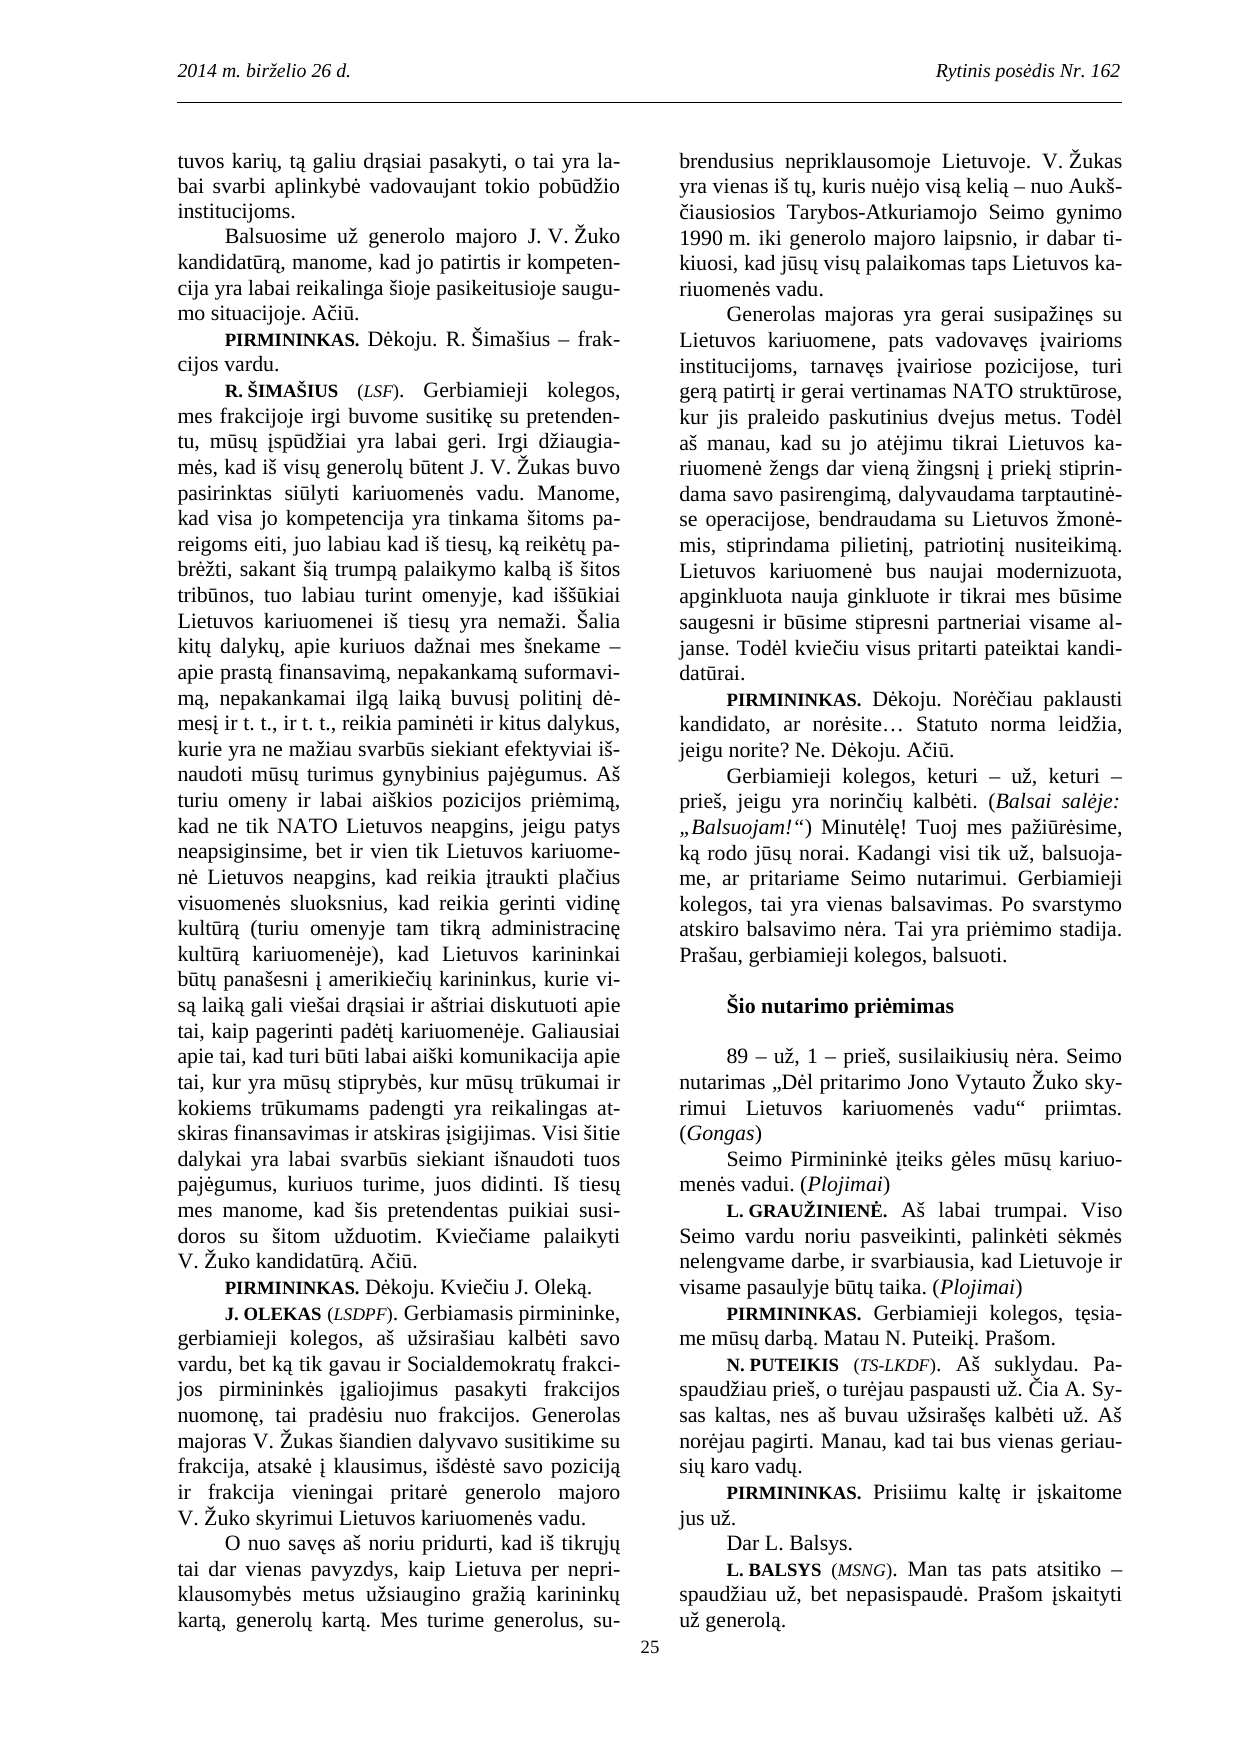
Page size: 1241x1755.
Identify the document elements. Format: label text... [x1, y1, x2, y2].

text PIRMININKAS. Pri­si­i­mu kal­tę ir įskai­to­me jus už. [679, 1479, 1122, 1530]
text Ger­bia­mie­ji ko­le­gos, ke­tu­ri – už, ke­tu­ri – prieš, jei­gu yra no­rin­čių kal­bė­ti. (Bal­sai sa­lė­je: „Bal­suo­jam!“) Mi­nu­tė­lę! Tuoj mes pa­žiū­rė­si­me, ką ro­do jū­sų no­rai. Ka­dan­gi vi­si tik už, bal­suo­ja­me, ar pri­ta­ria­me Sei­mo nu­ta­ri­mui. Ger­bia­mie­ji ko­le­gos, tai yra vie­nas bal­sa­vi­mas. Po svars­ty­mo at­ski­ro bal­sa­vi­mo nė­ra. Tai yra pri­ėmi­mo sta­di­ja. Pra­šau, ger­bia­mie­ji ko­le­gos, bal­suo­ti. [679, 763, 1122, 968]
text L. BALSYS (MSNG). Man tas pats at­si­ti­ko – spau­džiau už, bet nepa­si­spau­dė. Pra­šom įskai­ty­ti už ge­ne­ro­lą. [679, 1556, 1122, 1633]
text O nuo sa­vęs aš no­riu pri­dur­ti, kad iš tik­rų­jų tai dar vie­nas pa­vyz­dys, kaip Lie­tu­va per ne­pri­klau­so­my­bės me­tus už­si­au­gi­no gra­žią ka­ri­nin­kų kar­tą, ge­ne­ro­lų kar­tą. Mes tu­ri­me ge­ne­ro­lus, su­ [177, 1530, 620, 1633]
text PIRMININKAS. Dė­ko­ju. No­rė­čiau pa­klaus­ti kan­di­da­to, ar no­rė­si­te… Sta­tu­to nor­ma lei­džia, jei­gu no­ri­te? Ne. Dė­ko­ju. Ačiū. [679, 686, 1122, 763]
text PIRMININKAS. Dė­ko­ju. R. Ši­ma­šius – frak­ci­jos var­du. [177, 326, 620, 377]
text Bal­suo­si­me už ge­ne­ro­lo ma­jo­ro J. V. Žu­ko kan­di­da­tū­rą, ma­no­me, kad jo pa­tir­tis ir kom­pe­ten­ci­ja yra la­bai rei­ka­lin­ga šio­je pa­si­kei­tu­sio­je sau­gu­mo si­tu­a­ci­jo­je. Ačiū. [177, 223, 620, 326]
text Dar L. Bal­sys. [679, 1530, 1122, 1556]
text 89 – už, 1 – prieš, su­si­lai­kiu­sių nė­ra. Sei­mo nu­ta­ri­mas „Dėl pri­ta­ri­mo Jo­no Vy­tau­to Žu­ko sky­ri­mui Lie­tu­vos ka­riuo­me­nės va­du“ pri­im­tas. (Gon­gas) [679, 1043, 1122, 1146]
text tu­vos ka­rių, tą ga­liu drą­siai pa­sa­ky­ti, o tai yra la­bai svar­bi ap­lin­ky­bė va­do­vau­jant to­kio po­bū­džio ins­ti­tu­ci­joms. [177, 148, 620, 223]
text PIRMININKAS. Ger­bia­mie­ji ko­le­gos, tę­sia­me mū­sų dar­bą. Ma­tau N. Pu­tei­kį. Pra­šom. [679, 1299, 1122, 1351]
text N. PUTEIKIS (TS-LKDF). Aš su­kly­dau. Pa­spau­džiau prieš, o tu­rė­jau pa­spaus­ti už. Čia A. Sy­sas kal­tas, nes aš bu­vau už­si­ra­šęs kal­bė­ti už. Aš no­rė­jau pa­gir­ti. Ma­nau, kad tai bus vie­nas ge­riau­sių ka­ro va­dų. [679, 1351, 1122, 1479]
text Sei­mo Pir­mi­nin­kė įteiks gė­les mū­sų ka­riuo­me­nės va­dui. (Plo­ji­mai) [679, 1146, 1122, 1197]
text R. ŠIMAŠIUS (LSF). Ger­bia­mie­ji ko­le­gos, mes frak­ci­jo­je ir­gi bu­vo­me su­si­ti­kę su pre­ten­den­tu, mū­sų įspū­džiai yra la­bai ge­ri. Ir­gi džiau­gia­mės, kad iš vi­sų ge­ne­ro­lų bū­tent J. V. Žu­kas bu­vo pa­si­rink­tas siū­ly­ti ka­riuo­me­nės va­du. Ma­no­me, kad vi­sa jo kom­pe­ten­ci­ja yra tin­ka­ma ši­toms pa­rei­goms ei­ti, juo la­biau kad iš tie­sų, ką rei­kė­tų pa­brėž­ti, sa­kant šią trum­pą pa­lai­ky­mo kal­bą iš ši­tos tri­bū­nos, tuo la­biau tu­rint ome­ny­je, kad iš­šū­kiai Lie­tu­vos ka­riuo­me­nei iš tie­sų yra ne­ma­ži. Ša­lia ki­tų da­ly­kų, apie ku­riuos daž­nai mes šne­ka­me – apie pras­tą fi­nan­sa­vi­mą, ne­pa­kan­ka­mą su­for­ma­vi­mą, ne­pa­kan­ka­mai il­gą lai­ką bu­vu­sį po­li­ti­nį dė­me­sį ir t. t., ir t. t., rei­kia pa­mi­nė­ti ir ki­tus da­ly­kus, ku­rie yra ne ma­žiau svar­būs sie­kiant efek­ty­viai iš­nau­do­ti mū­sų tu­ri­mus gy­ny­bi­nius pa­jė­gu­mus. Aš tu­riu ome­ny ir la­bai aiš­kios po­zi­ci­jos pri­ėmi­mą, kad ne tik NATO Lie­tu­vos ne­ap­gins, jei­gu pa­tys ne­ap­si­gin­si­me, bet ir vien tik Lie­tu­vos ka­riuo­me­nė Lie­tu­vos ne­ap­gins, kad rei­kia įtrauk­ti pla­čius vi­suo­me­nės sluoks­nius, kad rei­kia ge­rin­ti vi­di­nę kul­tū­rą (tu­riu ome­ny­je tam tik­rą ad­mi­nist­ra­ci­nę kul­tū­rą ka­riuo­me­nė­je), kad Lie­tu­vos ka­ri­nin­kai bū­tų pa­na­šes­ni į ame­ri­kie­čių ka­ri­nin­kus, ku­rie vi­są lai­ką ga­li vie­šai drą­siai ir ašt­riai dis­ku­tuo­ti apie tai, kaip pa­ge­rin­ti pa­dė­tį ka­riuo­me­nė­je. Ga­liau­siai apie tai, kad tu­ri bū­ti la­bai aiš­ki ko­mu­ni­ka­ci­ja apie tai, kur yra mū­sų stip­ry­bės, kur mū­sų trū­ku­mai ir ko­kiems trū­ku­mams pa­deng­ti yra rei­ka­lin­gas at­ski­ras fi­nan­sa­vi­mas ir at­ski­ras įsi­gi­ji­mas. Vi­si ši­tie da­ly­kai yra la­bai svar­būs sie­kiant iš­nau­do­ti tuos pa­jė­gu­mus, ku­riuos tu­ri­me, juos di­din­ti. Iš tie­sų mes ma­no­me, kad šis pre­ten­den­tas pui­kiai su­si­doros su ši­tom už­duo­tim. Kvie­čia­me pa­lai­ky­ti V. Žu­ko kan­di­da­tū­rą. Ačiū. [177, 377, 620, 1274]
text PIRMININKAS. Dė­ko­ju. Kvie­čiu J. Ole­ką. [177, 1274, 620, 1299]
text J. OLEKAS (LSDPF). Ger­bia­ma­sis pir­mi­nin­ke, ger­bia­mie­ji ko­le­gos, aš už­si­ra­šiau kal­bė­ti sa­vo var­du, bet ką tik ga­vau ir So­cial­de­mok­ra­tų frak­ci­jos pir­mi­nin­kės įga­lio­ji­mus pa­sa­ky­ti frak­ci­jos nuo­mo­nę, tai pra­dė­siu nuo frak­ci­jos. Ge­ne­ro­las ma­jo­ras V. Žu­kas šian­dien da­ly­va­vo su­si­ti­ki­me su frak­ci­ja, at­sa­kė į klau­si­mus, iš­dės­tė sa­vo po­zi­ci­ją ir frak­ci­ja vie­nin­gai pri­ta­rė ge­ne­ro­lo ma­jo­ro V. Žu­ko sky­ri­mui Lie­tu­vos ka­riuo­me­nės va­du. [177, 1299, 620, 1530]
text bren­du­sius ne­pri­klau­so­mo­je Lie­tu­vo­je. V. Žu­kas yra vie­nas iš tų, ku­ris nu­ė­jo vi­są ke­lią – nuo Aukš­čiau­sio­sios Ta­ry­bos-At­ku­ria­mo­jo Sei­mo gy­ni­mo 1990 m. iki ge­ne­ro­lo ma­jo­ro laips­nio, ir da­bar ti­kiuo­si, kad jū­sų vi­sų pa­lai­ko­mas taps Lie­tu­vos ka­riuo­me­nės va­du. [679, 148, 1122, 301]
text L. GRAUŽINIENĖ. Aš la­bai trum­pai. Vi­so Sei­mo var­du no­riu pa­svei­kin­ti, pa­lin­kė­ti sėk­mės ne­leng­va­me dar­be, ir svar­biau­sia, kad Lie­tu­vo­je ir vi­sa­me pa­sau­ly­je bū­tų tai­ka. (Plo­ji­mai) [679, 1197, 1122, 1299]
text Ge­ne­ro­las ma­jo­ras yra ge­rai su­si­pa­ži­nęs su Lie­tu­vos ka­riuo­me­ne, pats va­do­va­vęs įvai­rioms ins­ti­tu­ci­joms, tar­na­vęs įvai­rio­se po­zi­ci­jo­se, tu­ri ge­rą pa­tir­tį ir ge­rai ver­ti­na­mas NATO struk­tū­ro­se, kur jis pra­lei­do pas­ku­ti­nius dve­jus me­tus. To­dėl aš ma­nau, kad su jo at­ėji­mu tik­rai Lie­tu­vos ka­riuo­me­nė žengs dar vie­ną žings­nį į prie­kį stip­rin­da­ma sa­vo pa­si­ren­gi­mą, da­ly­vau­da­ma tarp­tau­ti­nė­se ope­ra­ci­jo­se, ben­drau­da­ma su Lie­tu­vos žmo­nė­mis, stip­rin­da­ma pi­lie­ti­nį, pa­trio­ti­nį nu­si­tei­ki­mą. Lie­tu­vos ka­riuo­me­nė bus nau­jai mo­der­ni­zuo­ta, ap­gin­kluo­ta nau­ja gin­kluo­te ir tik­rai mes bū­si­me sau­ges­ni ir bū­si­me stip­res­ni part­ne­riai vi­sa­me al­jan­se. To­dėl kvie­čiu vi­sus pri­tar­ti pa­teik­tai kan­di­da­tū­rai. [679, 301, 1122, 686]
text Šio nu­ta­ri­mo pri­ėmi­mas [679, 993, 1122, 1018]
